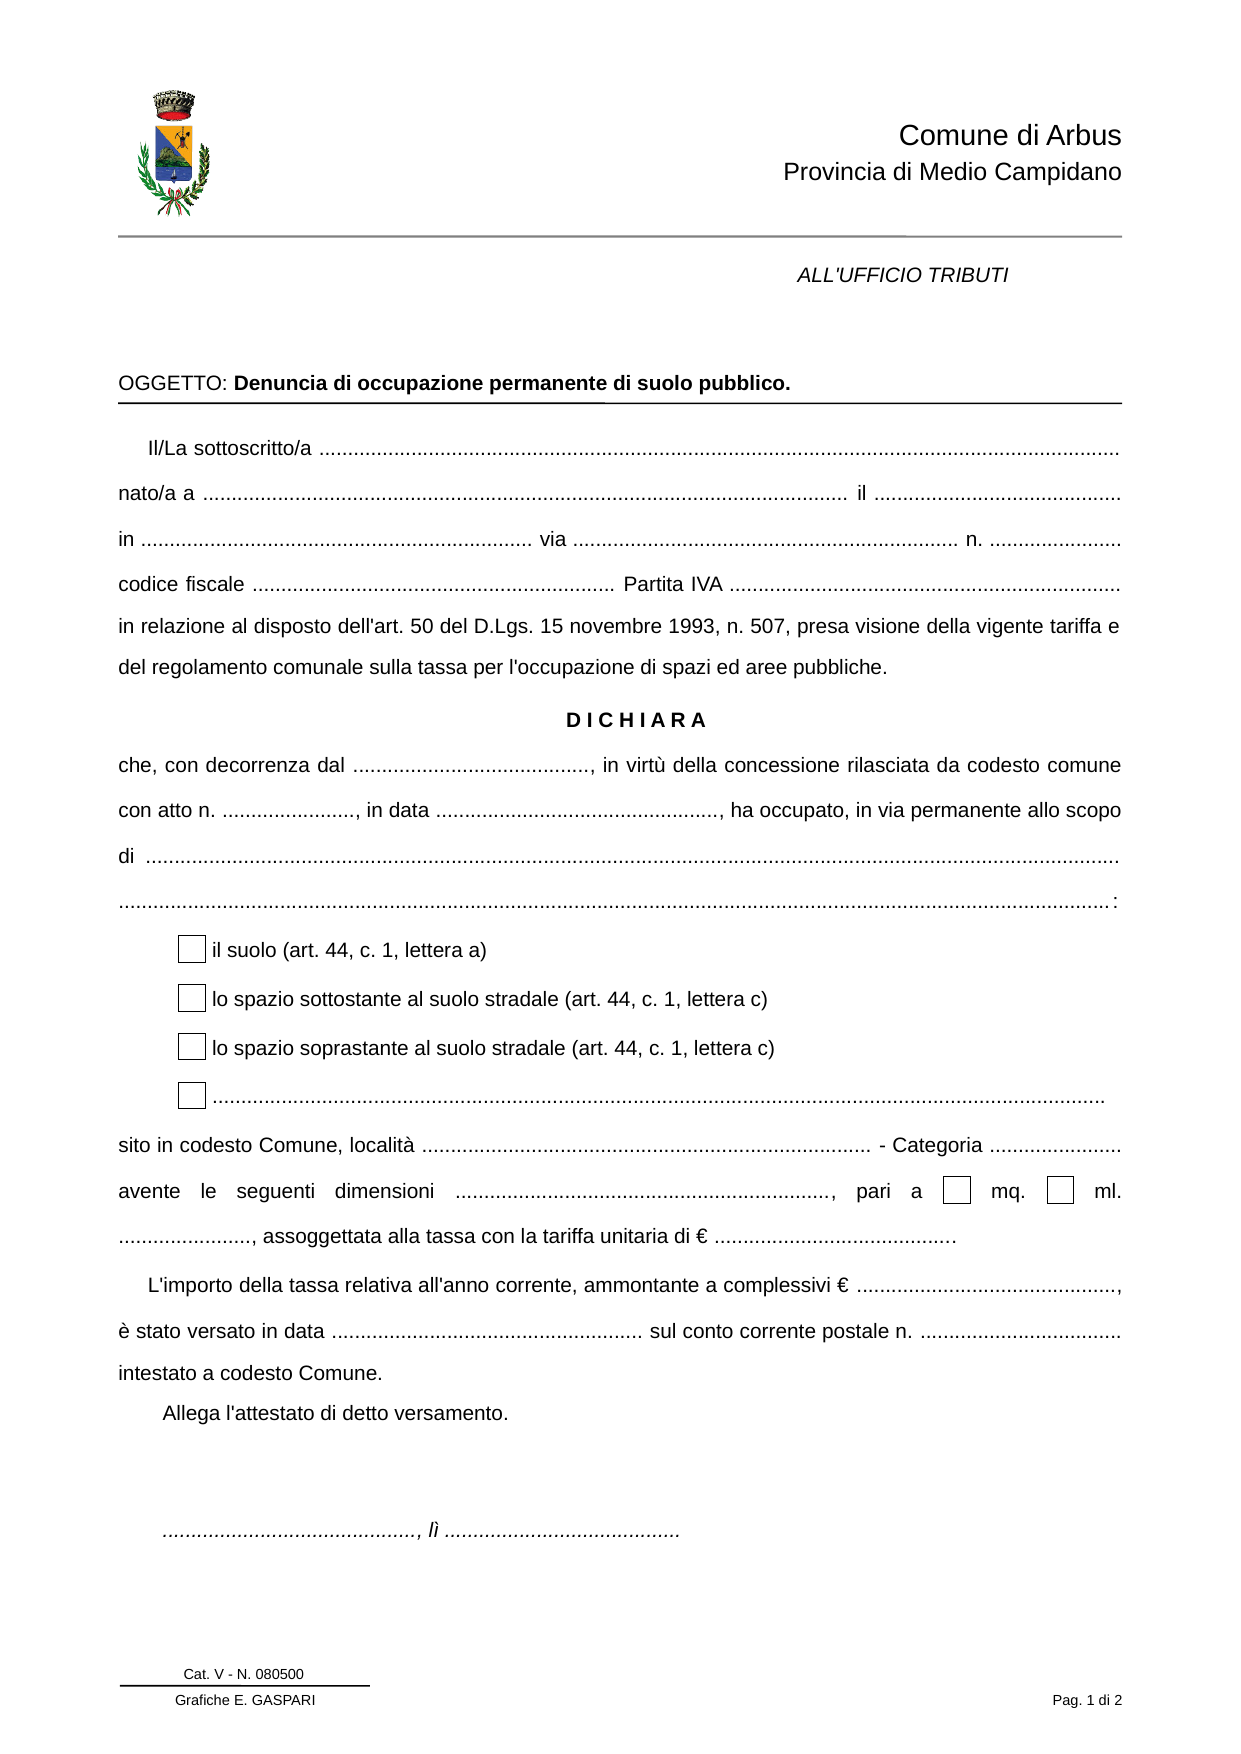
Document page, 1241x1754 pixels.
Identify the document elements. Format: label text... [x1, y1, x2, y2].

text lo spazio soprastante al suolo stradale (art. 44, c. 1, lettera c) [177, 1032, 944, 1061]
text Allega l'attestato di detto versamento. [162, 1401, 1122, 1425]
text Provincia di Medio Campidano [224, 157, 1122, 185]
picture [122, 87, 224, 219]
text lo spazio sottostante al suolo stradale (art. 44, c. 1, lettera c) [177, 983, 944, 1012]
text ........................................................................................................................................................... [118, 1081, 1122, 1109]
text L'importo della tassa relativa all'anno corrente, ammontante a complessivi € ............................................., è stato versato in data ...................................................... sul conto corrente postale n. ................................... intestato a codesto Comune. [118, 1269, 1122, 1384]
subtitle ALL'UFFICIO TRIBUTI [797, 263, 1122, 287]
text sito in codesto Comune, località .............................................................................. - Categoria ....................... avente le seguenti dimensioni ................................................................., pari a mq. ml. ......................., assoggettata alla tassa con la tariffa unitaria di € .......................................... [118, 1129, 1122, 1249]
text ............................................, lì ......................................... [162, 1514, 1122, 1542]
text che, con decorrenza dal ........................................., in virtù della concessione rilasciata da codesto comune con atto n. ......................., in data ................................................., ha occupato, in via permanente allo scopo di ......................................................................................................................................................................... ............................................................................................................................................................................: [118, 749, 1122, 914]
text D I C H I A R A [566, 708, 1122, 732]
text Il/La sottoscritto/a ........................................................................................................................................... nato/a a ................................................................................................................ il ........................................... in .................................................................... via ................................................................... n. ....................... codice fiscale ............................................................... Partita IVA .................................................................... in relazione al disposto dell'art. 50 del D.Lgs. 15 novembre 1993, n. 507, presa visione della vigente tariffa e del regolamento comunale sulla tassa per l'occupazione di spazi ed aree pubbliche. [118, 432, 1122, 679]
text Comune di Arbus [224, 118, 1122, 152]
text il suolo (art. 44, c. 1, lettera a) [177, 934, 1122, 963]
text OGGETTO: Denuncia di occupazione permanente di suolo pubblico. [118, 371, 1122, 395]
